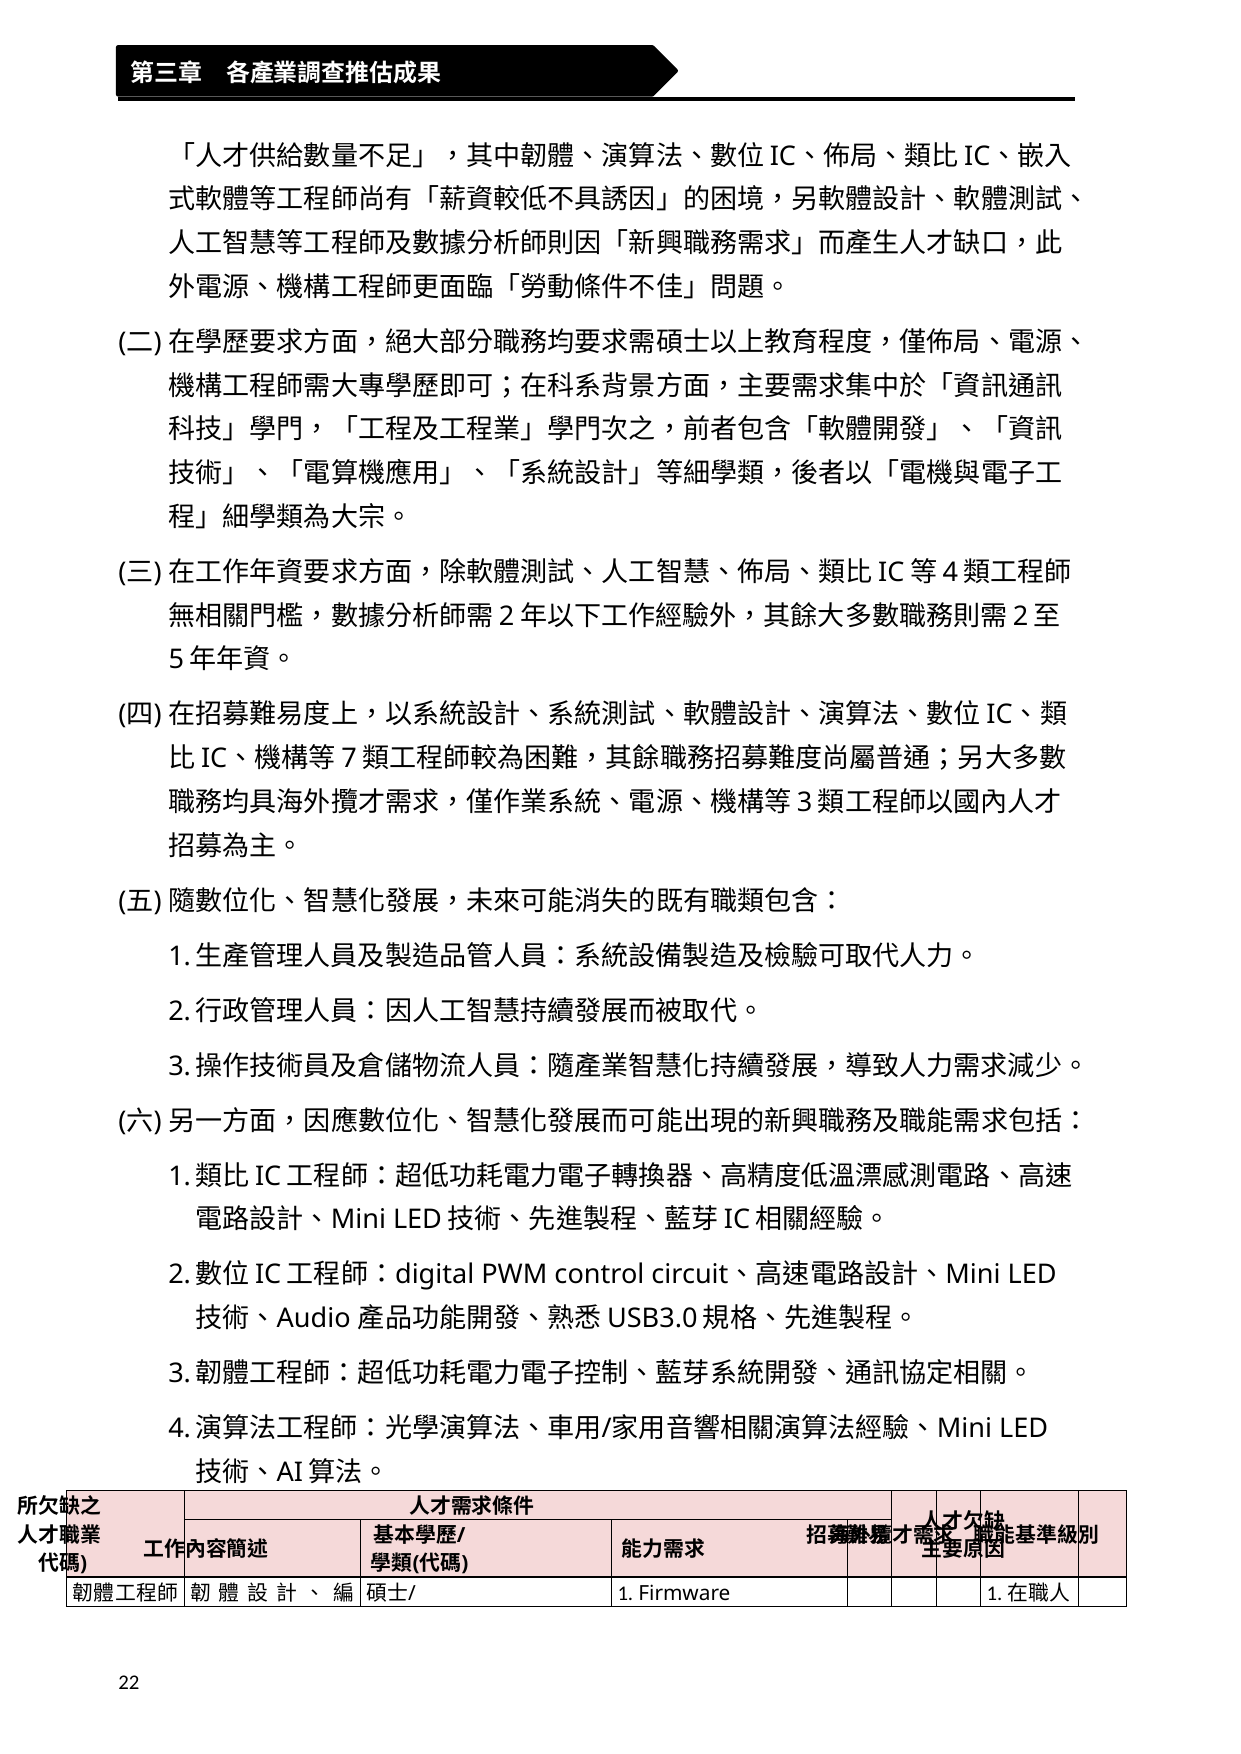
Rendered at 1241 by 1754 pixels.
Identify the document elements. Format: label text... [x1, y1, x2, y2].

list 在招募難易度上，以系統設計、系統測試、軟體設計、演算法、數位IC、類比IC、機構等7類工程師較為困難，其餘職務招募難度尚屬普通；另大多數職務均具海外攬才需求，僅作業系統、電源、機構等3類工程師以國內人才招募為主。 [118, 689, 1075, 864]
table_cell 碩士/ [361, 1578, 611, 1606]
table_header 海外攬才需求 [937, 1491, 980, 1576]
table_header 人才欠缺 主要原因 [988, 1541, 1001, 1555]
list 行政管理人員：因人工智慧持續發展而被取代。 [168, 985, 1075, 1029]
list 欠缺之專業人才包括：韌體、驅動程式設計、作業系統、應用程式、系統設計、系統測試、軟體設計、軟體測試、演算法、人工智慧、數位IC、佈局、類比IC、嵌入式軟體、電源、機構等16類工程師及數據分析師等17項職務，且需求占比前3大者依序為「數位IC」、「韌體」及「類比IC」工程師。綜整而言，人才欠缺原因主要在於「在職人員易被挖角、流動率過高」，以及「人才供給數量不足」，其中韌體、演算法、數位IC、佈局、類比IC、嵌入式軟體等工程師尚有「薪資較低不具誘因」的困境，另軟體設計、軟體測試、人工智慧等工程師及數據分析師則因「新興職務需求」而產生人才缺口，此外電源、機構工程師更面臨「勞動條件不佳」問題。 [118, 130, 1075, 305]
list 韌體工程師：超低功耗電力電子控制、藍芽系統開發、通訊協定相關。 [168, 1347, 1075, 1391]
table_header 人才需求條件 [185, 1491, 891, 1519]
table_cell 韌體設計、編 [185, 1578, 360, 1606]
list 在學歷要求方面，絕大部分職務均要求需碩士以上教育程度，僅佈局、電源、機構工程師需大專學歷即可；在科系背景方面，主要需求集中於「資訊通訊科技」學門，「工程及工程業」學門次之，前者包含「軟體開發」、「資訊技術」、「電算機應用」、「系統設計」等細學類，後者以「電機與電子工程」細學類為大宗。 [118, 316, 1075, 535]
table_cell 4 [1079, 1578, 1126, 1606]
table_cell 有 [937, 1578, 980, 1606]
table_cell 2-5年 [848, 1578, 891, 1606]
list 生產管理人員及製造品管人員：系統設備製造及檢驗可取代人力。 [168, 930, 1075, 974]
list 類比IC工程師：超低功耗電力電子轉換器、高精度低溫漂感測電路、高速電路設計、Mini LED技術、先進製程、藍芽IC相關經驗。 [168, 1150, 1075, 1237]
list 在工作年資要求方面，除軟體測試、人工智慧、佈局、類比IC等4類工程師無相關門檻，數據分析師需2年以下工作經驗外，其餘大多數職務則需2至5年年資。 [118, 546, 1075, 677]
table_header 招募難易 [892, 1491, 936, 1576]
table_header 人才欠缺 主要原因 [981, 1491, 1078, 1576]
table_header 所欠缺之 人才職業 (代碼) [67, 1491, 184, 1576]
table_header 職能基準級別 [1079, 1491, 1126, 1576]
list 另一方面，因應數位化、智慧化發展而可能出現的新興職務及職能需求包括： [118, 1095, 1075, 1139]
table_cell 工作內容簡述 [185, 1520, 360, 1576]
table_cell 能力需求 [612, 1520, 847, 1576]
list 數位IC工程師：digital PWM control circuit、高速電路設計、Mini LED技術、Audio 產品功能開發、熟悉USB3.0規格、先進製程。 [168, 1249, 1075, 1336]
list 操作技術員及倉儲物流人員：隨產業智慧化持續發展，導致人力需求減少。 [168, 1040, 1075, 1084]
list 隨數位化、智慧化發展，未來可能消失的既有職類包含： [118, 875, 1075, 919]
list 演算法工程師：光學演算法、車用/家用音響相關演算法經驗、Mini LED技術、AI算法。 [168, 1402, 1075, 1490]
table_cell 普通 [892, 1578, 936, 1606]
table_cell 在職人員易被挖角，流動率過高 人才供給數量不足 薪資較低不具誘因 [981, 1578, 1078, 1606]
table_cell 基本學歷/ 學類(代碼) [361, 1520, 611, 1576]
table_header 招募難易 [924, 1520, 936, 1542]
table_cell 韌體工程師 [67, 1578, 184, 1606]
table_cell Firmware Programming Embedded Controller (EC) DSP韌體設計 MCU介面技術 USB Firmware Programming 微處理機應用、程式設計 [612, 1578, 847, 1606]
table_cell 工作 年資 [848, 1520, 891, 1576]
